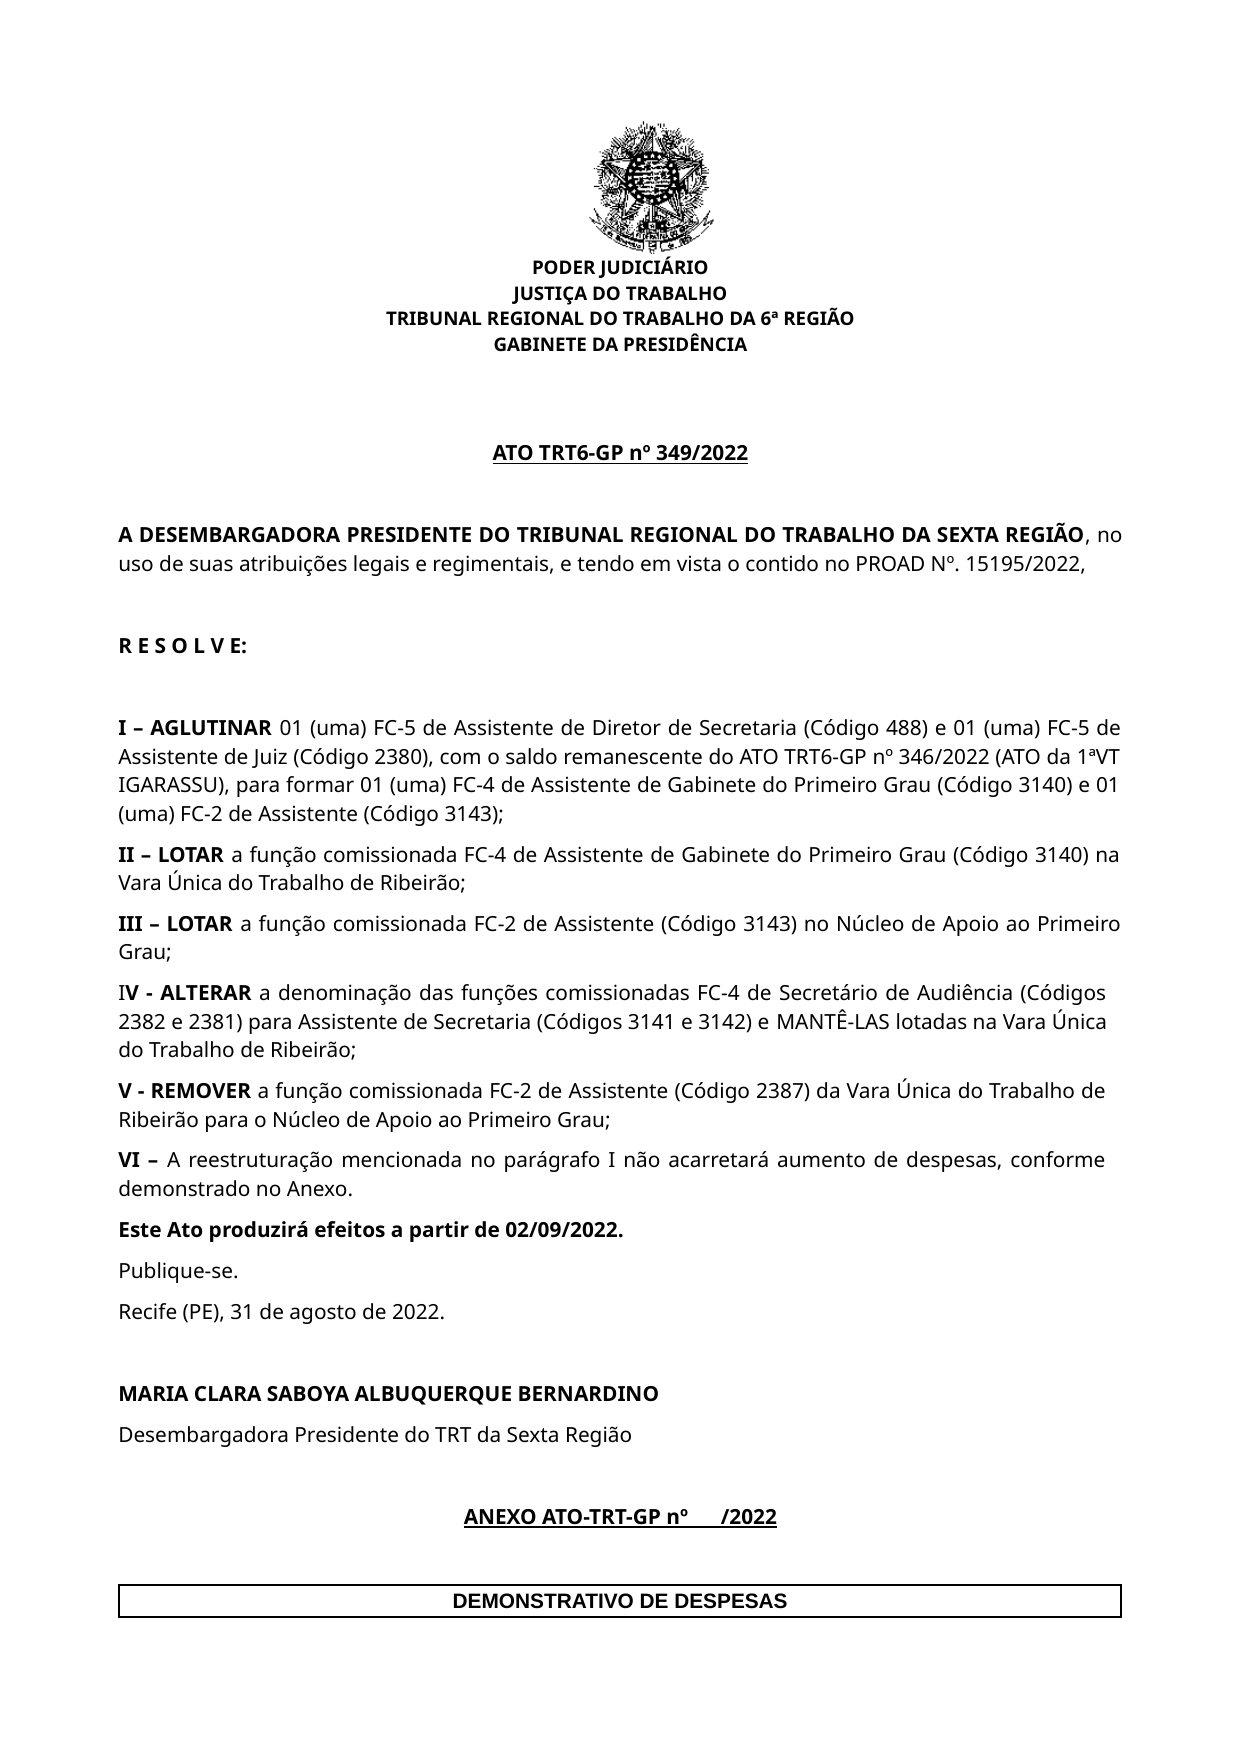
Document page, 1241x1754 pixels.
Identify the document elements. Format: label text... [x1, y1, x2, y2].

text GABINETE DA PRESIDÊNCIA [118, 331, 1122, 357]
subtitle JUSTIÇA DO TRABALHO [118, 280, 1122, 306]
text A DESEMBARGADORA PRESIDENTE DO TRIBUNAL REGIONAL DO TRABALHO DA SEXTA REGIÃO, no uso de suas atribuições legais e regimentais, e tendo em vista o contido no PROAD Nº. 15195/2022, [118, 521, 1122, 577]
text Recife (PE), 31 de agosto de 2022. [118, 1297, 1122, 1325]
text Desembargadora Presidente do TRT da Sexta Região [118, 1420, 1122, 1448]
text IV - ALTERAR a denominação das funções comissionadas FC-4 de Secretário de Audiência (Códigos 2382 e 2381) para Assistente de Secretaria (Códigos 3141 e 3142) e MANTÊ-LAS lotadas na Vara Única do Trabalho de Ribeirão; [118, 978, 1107, 1064]
text V - REMOVER a função comissionada FC-2 de Assistente (Código 2387) da Vara Única do Trabalho de Ribeirão para o Núcleo de Apoio ao Primeiro Grau; [118, 1076, 1107, 1133]
text VI – A reestruturação mencionada no parágrafo I não acarretará aumento de despesas, conforme demonstrado no Anexo. [118, 1146, 1107, 1202]
text R E S O L V E: [118, 631, 1122, 660]
text PODER JUDICIÁRIO [118, 254, 1122, 280]
text II – LOTAR a função comissionada FC-4 de Assistente de Gabinete do Primeiro Grau (Código 3140) na Vara Única do Trabalho de Ribeirão; [118, 840, 1122, 897]
text ATO TRT6-GP nº 349/2022 [118, 438, 1122, 467]
text III – LOTAR a função comissionada FC-2 de Assistente (Código 3143) no Núcleo de Apoio ao Primeiro Grau; [118, 909, 1122, 966]
text TRIBUNAL REGIONAL DO TRABALHO DA 6ª REGIÃO [118, 306, 1122, 331]
text Publique-se. [118, 1256, 1122, 1284]
table_header DEMONSTRATIVO DE DESPESAS [120, 1586, 1120, 1616]
text ANEXO ATO-TRT-GP nº /2022 [118, 1502, 1122, 1531]
text MARIA CLARA SABOYA ALBUQUERQUE BERNARDINO [118, 1379, 1122, 1407]
picture [587, 118, 717, 255]
text I – AGLUTINAR 01 (uma) FC-5 de Assistente de Diretor de Secretaria (Código 488) e 01 (uma) FC-5 de Assistente de Juiz (Código 2380), com o saldo remanescente do ATO TRT6-GP nº 346/2022 (ATO da 1ªVT IGARASSU), para formar 01 (uma) FC-4 de Assistente de Gabinete do Primeiro Grau (Código 3140) e 01 (uma) FC-2 de Assistente (Código 3143); [118, 713, 1122, 827]
text Este Ato produzirá efeitos a partir de 02/09/2022. [118, 1215, 1122, 1243]
